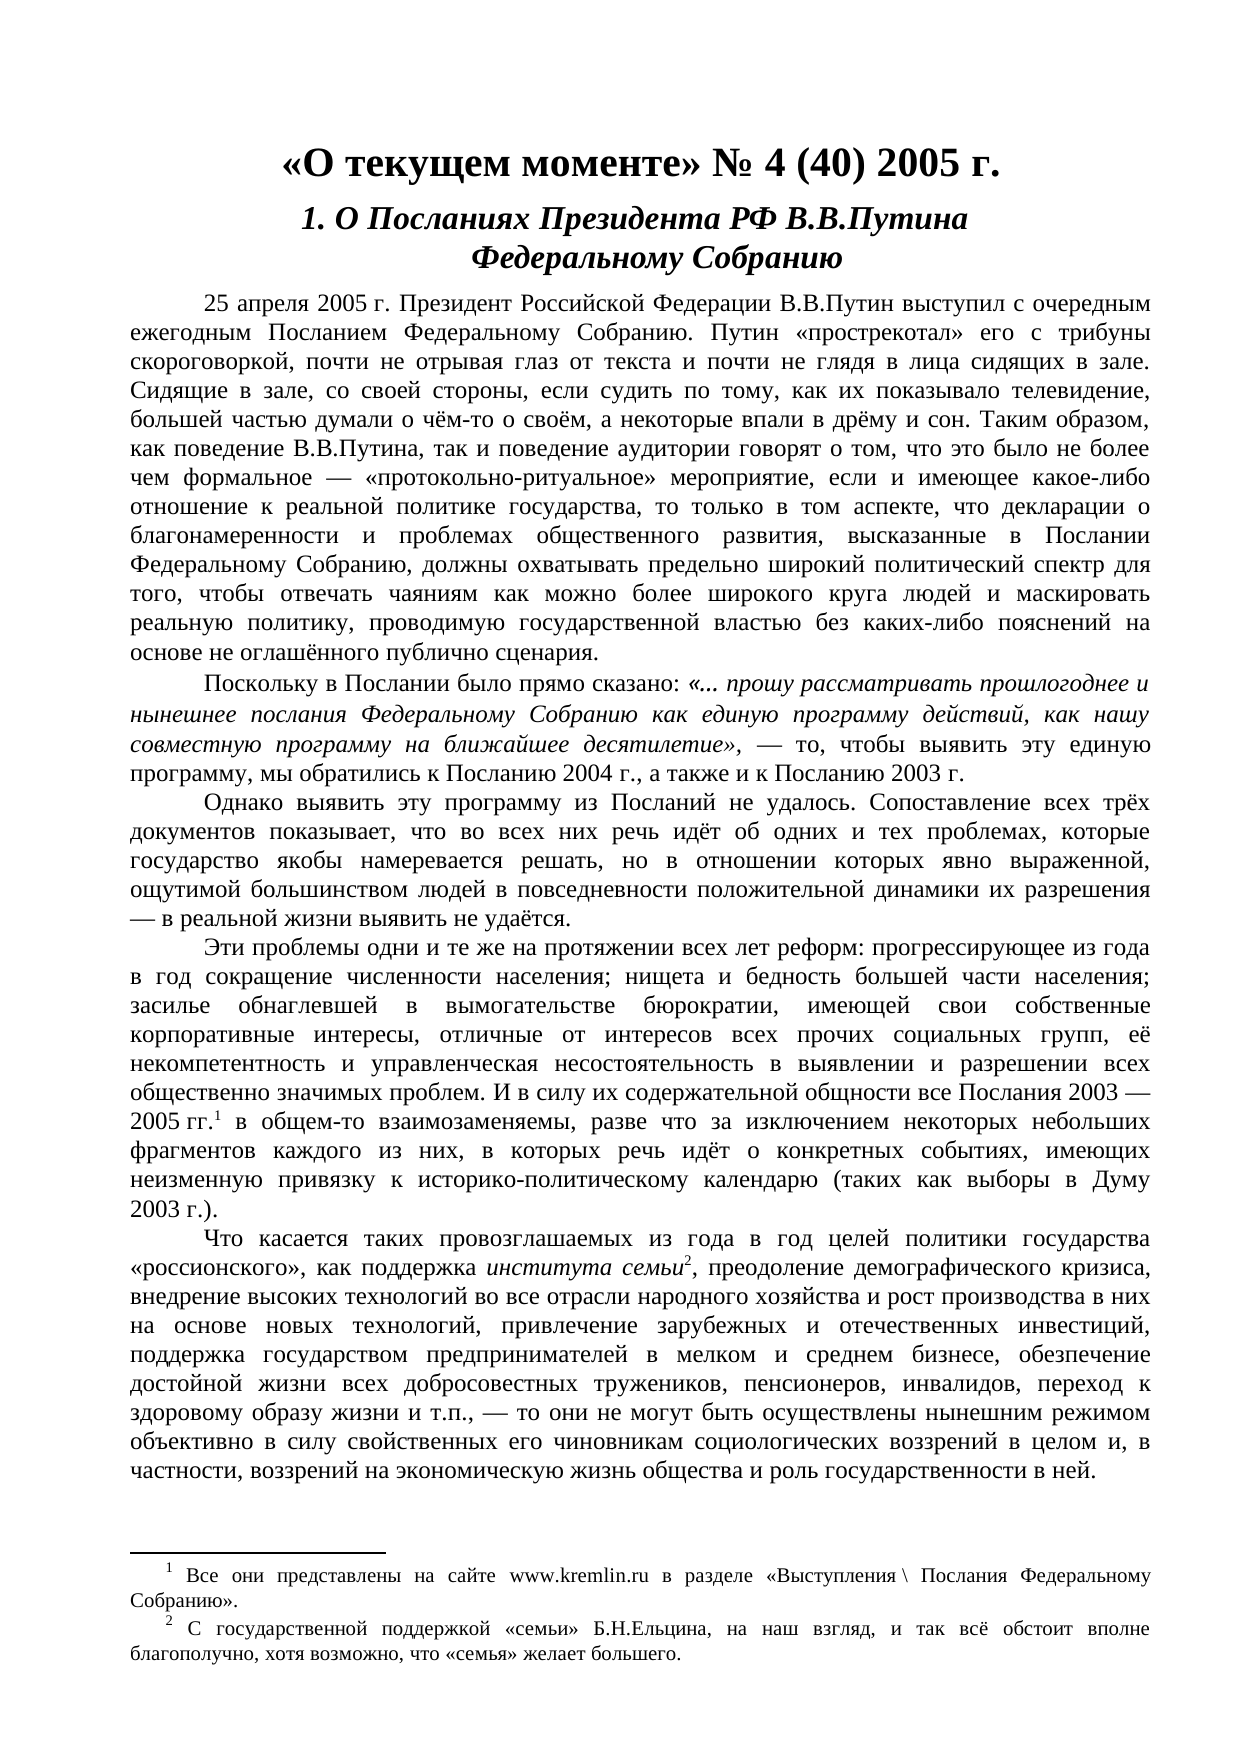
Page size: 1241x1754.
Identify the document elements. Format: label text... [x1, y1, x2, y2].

text С государственной поддержкой «семьи» Б.Н.Ельцина, на наш взгляд, и так всё обстоит вполне благополучно, хотя возможно, что «семья» желает большего. [130, 1612, 1152, 1665]
subtitle 1. О Посланиях Президента РФ В.В.Путина Федеральному Собранию [130, 198, 1152, 275]
text Эти проблемы одни и те же на протяжении всех лет реформ: прогрессирующее из года в год сокращение численности населения; нищета и бедность большей части населения; засилье обнаглевшей в вымогательстве бюрократии, имеющей свои собственные корпоративные интересы, отличные от интересов всех прочих социальных групп, её некомпетентность и управленческая несостоятельность в выявлении и разрешении всех общественно значимых проблем. И в силу их содержательной общности все Послания 2003 — 2005 гг. в общем-то взаимозаменяемы, разве что за изключением некоторых небольших фрагментов каждого из них, в которых речь идёт о конкретных событиях, имеющих неизменную привязку к историко-политическому календарю (таких как выборы в Думу 2003 г.). [130, 932, 1152, 1222]
text 25 апреля 2005 г. Президент Российской Федерации В.В.Путин выступил с очередным ежегодным Посланием Федеральному Собранию. Путин «прострекотал» его с трибуны скороговоркой, почти не отрывая глаз от текста и почти не глядя в лица сидящих в зале. Сидящие в зале, со своей стороны, если судить по тому, как их показывало телевидение, большей частью думали о чём-то о своём, а некоторые впали в дрёму и сон. Таким образом, как поведение В.В.Путина, так и поведение аудитории говорят о том, что это было не более чем формальное — «протокольно-ритуальное» мероприятие, если и имеющее какое-либо отношение к реальной политике государства, то только в том аспекте, что декларации о благонамеренности и проблемах общественного развития, высказанные в Послании Федеральному Собранию, должны охватывать предельно широкий политический спектр для того, чтобы отвечать чаяниям как можно более широкого круга людей и маскировать реальную политику, проводимую государственной властью без каких-либо пояснений на основе не оглашённого публично сценария. [130, 288, 1152, 665]
text Поскольку в Послании было прямо сказано: «… прошу рассматривать прошлогоднее и нынешнее послания Федеральному Собранию как единую программу действий, как нашу совместную программу на ближайшее десятилетие», — то, чтобы выявить эту единую программу, мы обратились к Посланию 2004 г., а также и к Посланию 2003 г. [130, 665, 1152, 787]
text «О текущем моменте» № 4 (40) 2005 г. [130, 138, 1152, 186]
text Все они представлены на сайте www.kremlin.ru в разделе «Выступления \ Послания Федеральному Собранию». [130, 1559, 1152, 1612]
text Что касается таких провозглашаемых из года в год целей политики государства «россионского», как поддержка института семьи, преодоление демографического кризиса, внедрение высоких технологий во все отрасли народного хозяйства и рост производства в них на основе новых технологий, привлечение зарубежных и отечественных инвестиций, поддержка государством предпринимателей в мелком и среднем бизнесе, обезпечение достойной жизни всех добросовестных тружеников, пенсионеров, инвалидов, переход к здоровому образу жизни и т.п., — то они не могут быть осуществлены нынешним режимом объективно в силу свойственных его чиновникам социологических воззрений в целом и, в частности, воззрений на экономическую жизнь общества и роль государственности в ней. [130, 1222, 1152, 1484]
text Однако выявить эту программу из Посланий не удалось. Сопоставление всех трёх документов показывает, что во всех них речь идёт об одних и тех проблемах, которые государство якобы намеревается решать, но в отношении которых явно выраженной, ощутимой большинством людей в повседневности положительной динамики их разрешения — в реальной жизни выявить не удаётся. [130, 787, 1152, 932]
